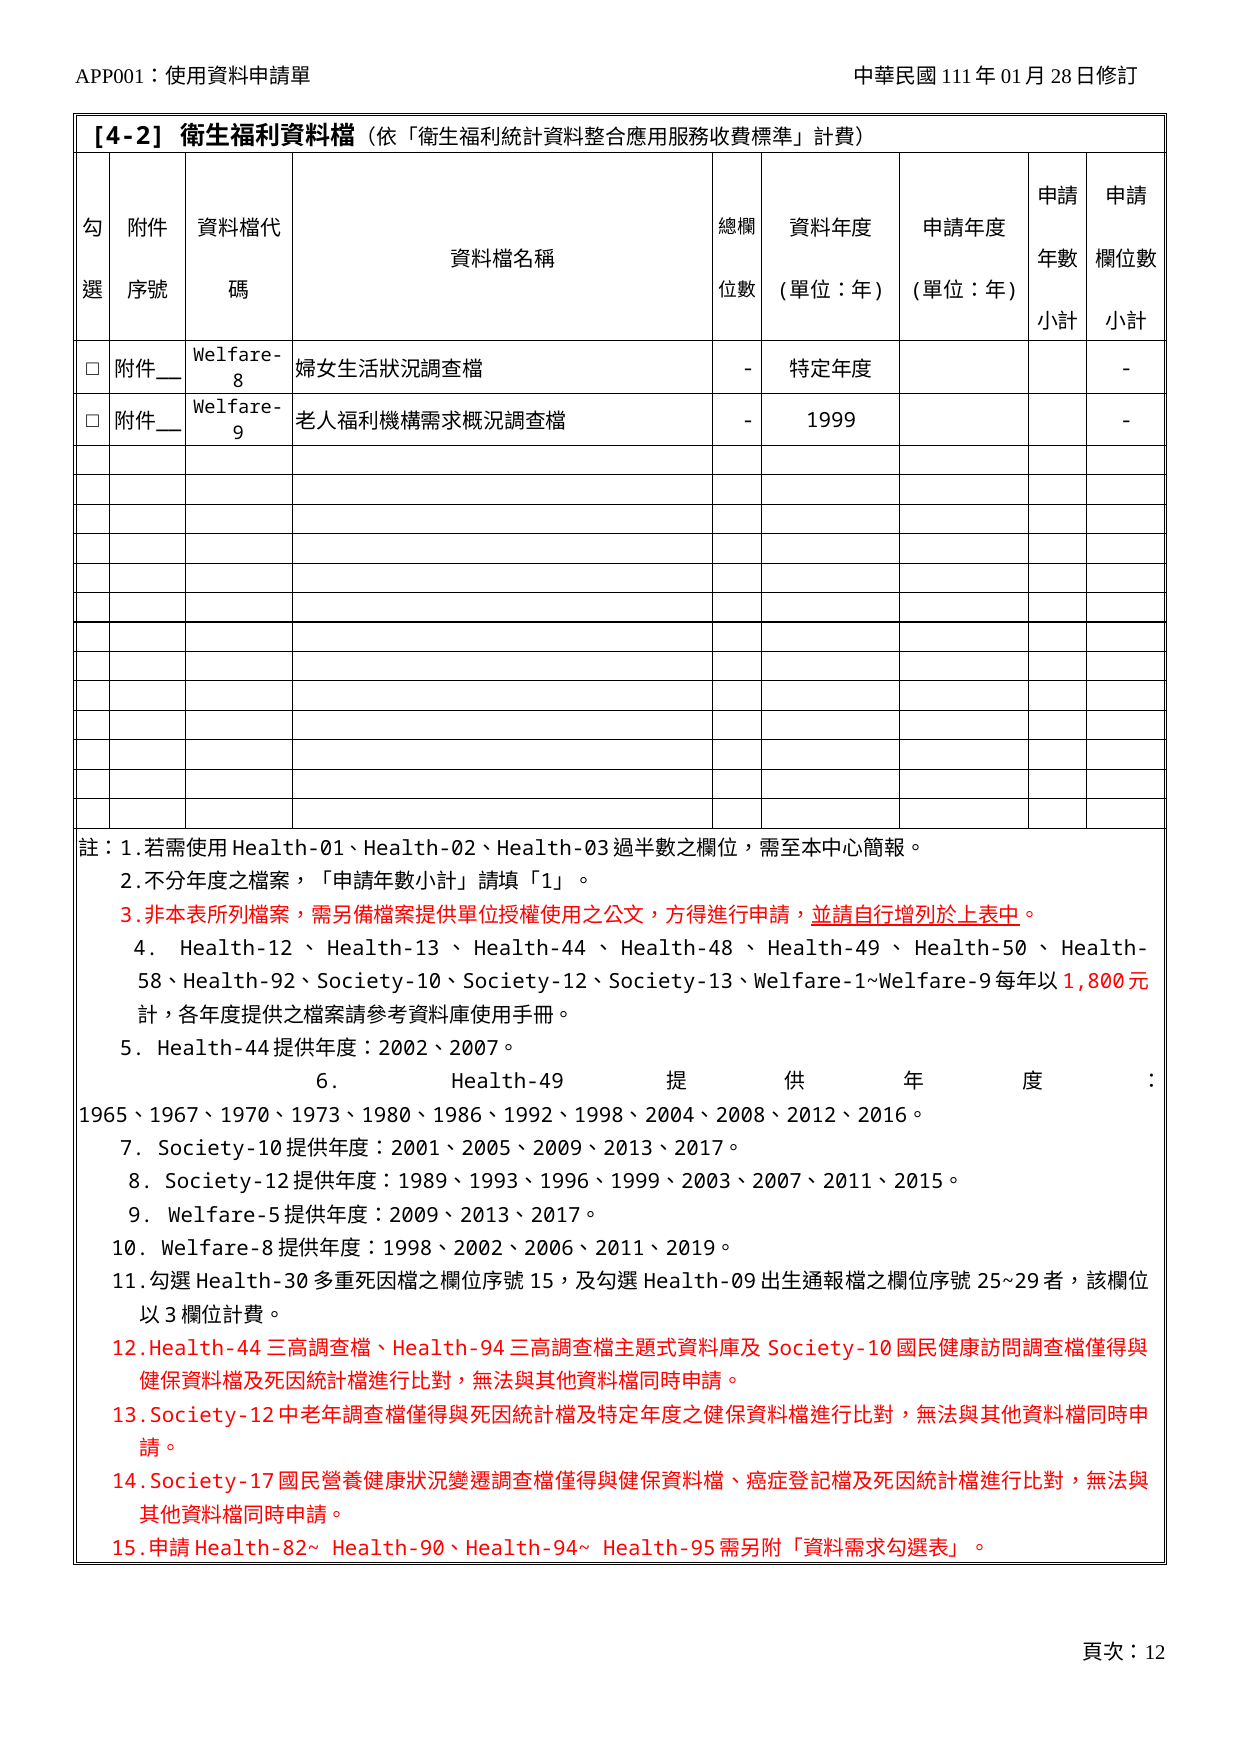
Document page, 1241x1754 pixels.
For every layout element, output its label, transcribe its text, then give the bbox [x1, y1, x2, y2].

table_cell [110, 475, 185, 503]
table_cell [293, 446, 712, 474]
table_cell [900, 799, 1028, 828]
table_cell [1029, 534, 1086, 562]
table_cell [110, 534, 185, 562]
table_cell [713, 681, 761, 710]
table_cell [77, 446, 109, 474]
table_cell 老人福利機構需求概況調查檔 [293, 394, 712, 444]
table_cell [1087, 770, 1164, 798]
table_cell [77, 770, 109, 798]
table_cell [762, 740, 899, 769]
table_cell 註：1.若需使用Health-01、Health-02、Health-03過半數之欄位，需至本中心簡報。 2.不分年度之檔案，「申請年數小計」請填「1」。 3.非本表所列檔案，需另備檔案提供單位授權使用之公文，方得進行申請，並請自行增列於上表中。 4. Health-12、Health-13、Health-44、Health-48、Health-49、Health-50、Health-58、Health-92、Society-10、Society-12、Society-13、Welfare-1~Welfare-9每年以1,800元計，各年度提供之檔案請參考資料庫使用手冊。 5. Health-44提供年度：2002、2007。 6. Health-49提供年度：1965、1967、1970、1973、1980、1986、1992、1998、2004、2008、2012、2016。 7. Society-10提供年度：2001、2005、2009、2013、2017。 8. Society-12提供年度：1989、1993、1996、1999、2003、2007、2011、2015。 9. Welfare-5提供年度：2009、2013、2017。 10. Welfare-8提供年度：1998、2002、2006、2011、2019。 11.勾選Health-30多重死因檔之欄位序號15，及勾選Health-09出生通報檔之欄位序號25~29者，該欄位以3欄位計費。 12.Health-44三高調查檔、Health-94三高調查檔主題式資料庫及Society-10國民健康訪問調查檔僅得與健保資料檔及死因統計檔進行比對，無法與其他資料檔同時申請。 13.Society-12中老年調查檔僅得與死因統計檔及特定年度之健保資料檔進行比對，無法與其他資料檔同時申請。 14.Society-17國民營養健康狀況變遷調查檔僅得與健保資料檔、癌症登記檔及死因統計檔進行比對，無法與其他資料檔同時申請。 15.申請Health-82~ Health-90、Health-94~ Health-95需另附「資料需求勾選表」。 [77, 829, 1164, 1562]
table_cell [77, 711, 109, 739]
table_cell [900, 623, 1028, 651]
table_cell [110, 564, 185, 592]
table_cell Welfare-8 [186, 341, 292, 392]
table_cell [110, 681, 185, 710]
table_cell [1087, 799, 1164, 828]
table_cell [713, 593, 761, 621]
table_cell [110, 505, 185, 533]
table_cell 申請 欄位數 小計 [1087, 153, 1164, 340]
table_cell [713, 740, 761, 769]
table_cell □ [77, 394, 109, 444]
table_cell [900, 593, 1028, 621]
table_cell 附件__ [110, 341, 185, 392]
table_cell □ [77, 341, 109, 392]
table_cell [293, 770, 712, 798]
table_cell [1087, 446, 1164, 474]
table_cell [1029, 446, 1086, 474]
table_cell - [713, 394, 761, 444]
table_cell [186, 652, 292, 680]
table_cell [77, 505, 109, 533]
table_cell [1087, 681, 1164, 710]
table_cell [1029, 681, 1086, 710]
table_cell [762, 534, 899, 562]
table_cell 婦女生活狀況調查檔 [293, 341, 712, 392]
table_cell [1087, 564, 1164, 592]
table_cell [77, 534, 109, 562]
table_cell 附件 序號 [110, 153, 185, 340]
table_cell [713, 770, 761, 798]
table_cell [77, 740, 109, 769]
table_cell [77, 564, 109, 592]
table_cell [762, 475, 899, 503]
table_cell [900, 652, 1028, 680]
table_cell [293, 564, 712, 592]
table_cell [293, 534, 712, 562]
table_cell [900, 564, 1028, 592]
table_cell [293, 475, 712, 503]
table_cell 總欄位數 [713, 153, 761, 340]
table_cell [293, 623, 712, 651]
table_cell [186, 564, 292, 592]
table_cell Welfare-9 [186, 394, 292, 444]
table_header [4-2] 衛生福利資料檔（依「衛生福利統計資料整合應用服務收費標準」計費） [77, 116, 1164, 152]
table_cell [762, 652, 899, 680]
table_cell [1087, 652, 1164, 680]
table_cell [713, 652, 761, 680]
table_cell [1029, 564, 1086, 592]
table_cell [762, 446, 899, 474]
table_cell [900, 394, 1028, 444]
table_cell [1029, 652, 1086, 680]
table_cell 申請年度 (單位：年) [900, 153, 1028, 340]
table_cell [293, 681, 712, 710]
table_cell [1029, 341, 1086, 392]
table_cell [77, 799, 109, 828]
table_cell [900, 681, 1028, 710]
table_cell [1029, 475, 1086, 503]
table_cell 附件__ [110, 394, 185, 444]
table_cell [713, 564, 761, 592]
table_cell [293, 505, 712, 533]
table_cell [1029, 740, 1086, 769]
table_cell [900, 446, 1028, 474]
table_cell [293, 740, 712, 769]
table_cell [762, 593, 899, 621]
table_cell 資料檔代碼 [186, 153, 292, 340]
table_cell [77, 681, 109, 710]
table_cell [110, 799, 185, 828]
table_cell [713, 446, 761, 474]
table_cell [1029, 770, 1086, 798]
table_cell 申請 年數 小計 [1029, 153, 1086, 340]
table_cell [77, 623, 109, 651]
table_cell [110, 623, 185, 651]
table_cell 勾選 [77, 153, 109, 340]
table_cell [186, 711, 292, 739]
table_cell [900, 475, 1028, 503]
table_cell [900, 341, 1028, 392]
table_cell [713, 475, 761, 503]
table_cell [293, 593, 712, 621]
table_cell [900, 770, 1028, 798]
table_cell [1029, 593, 1086, 621]
table_cell [1029, 394, 1086, 444]
table_cell [1087, 505, 1164, 533]
table_cell [110, 740, 185, 769]
table_cell [900, 740, 1028, 769]
table_cell [1029, 711, 1086, 739]
table_cell [762, 564, 899, 592]
table_cell [186, 505, 292, 533]
table_cell [293, 711, 712, 739]
table_cell [186, 623, 292, 651]
table_cell [110, 593, 185, 621]
table_cell [762, 770, 899, 798]
table_cell [900, 505, 1028, 533]
table_cell 1999 [762, 394, 899, 444]
table_cell [1087, 534, 1164, 562]
table_cell [1029, 799, 1086, 828]
table_cell [713, 623, 761, 651]
table_cell [713, 534, 761, 562]
table_cell [186, 740, 292, 769]
table_cell [762, 623, 899, 651]
table_cell [110, 711, 185, 739]
table_cell [1087, 475, 1164, 503]
table_cell [1029, 623, 1086, 651]
table_cell [762, 505, 899, 533]
table_cell [713, 711, 761, 739]
table_cell 資料年度 (單位：年) [762, 153, 899, 340]
table_cell [713, 799, 761, 828]
table_cell [77, 475, 109, 503]
table_cell [110, 446, 185, 474]
table_cell 資料檔名稱 [293, 153, 712, 340]
table_cell [293, 652, 712, 680]
table_cell [77, 593, 109, 621]
table_cell [762, 681, 899, 710]
table_cell [186, 799, 292, 828]
table_cell - [713, 341, 761, 392]
table_cell [186, 681, 292, 710]
table_cell [186, 593, 292, 621]
table_cell [186, 770, 292, 798]
table_cell - [1087, 394, 1164, 444]
table_cell [1087, 740, 1164, 769]
table_cell [186, 475, 292, 503]
table_cell [110, 652, 185, 680]
table_cell [1087, 593, 1164, 621]
table_cell [1087, 623, 1164, 651]
table_cell [762, 799, 899, 828]
table_cell [1029, 505, 1086, 533]
table_cell [77, 652, 109, 680]
table_cell [110, 770, 185, 798]
table_cell [900, 711, 1028, 739]
table_cell - [1087, 341, 1164, 392]
table_cell [293, 799, 712, 828]
table_cell [713, 505, 761, 533]
table_cell [762, 711, 899, 739]
table_cell [186, 446, 292, 474]
table_cell 特定年度 [762, 341, 899, 392]
table_cell [900, 534, 1028, 562]
table_cell [1087, 711, 1164, 739]
table_cell [186, 534, 292, 562]
